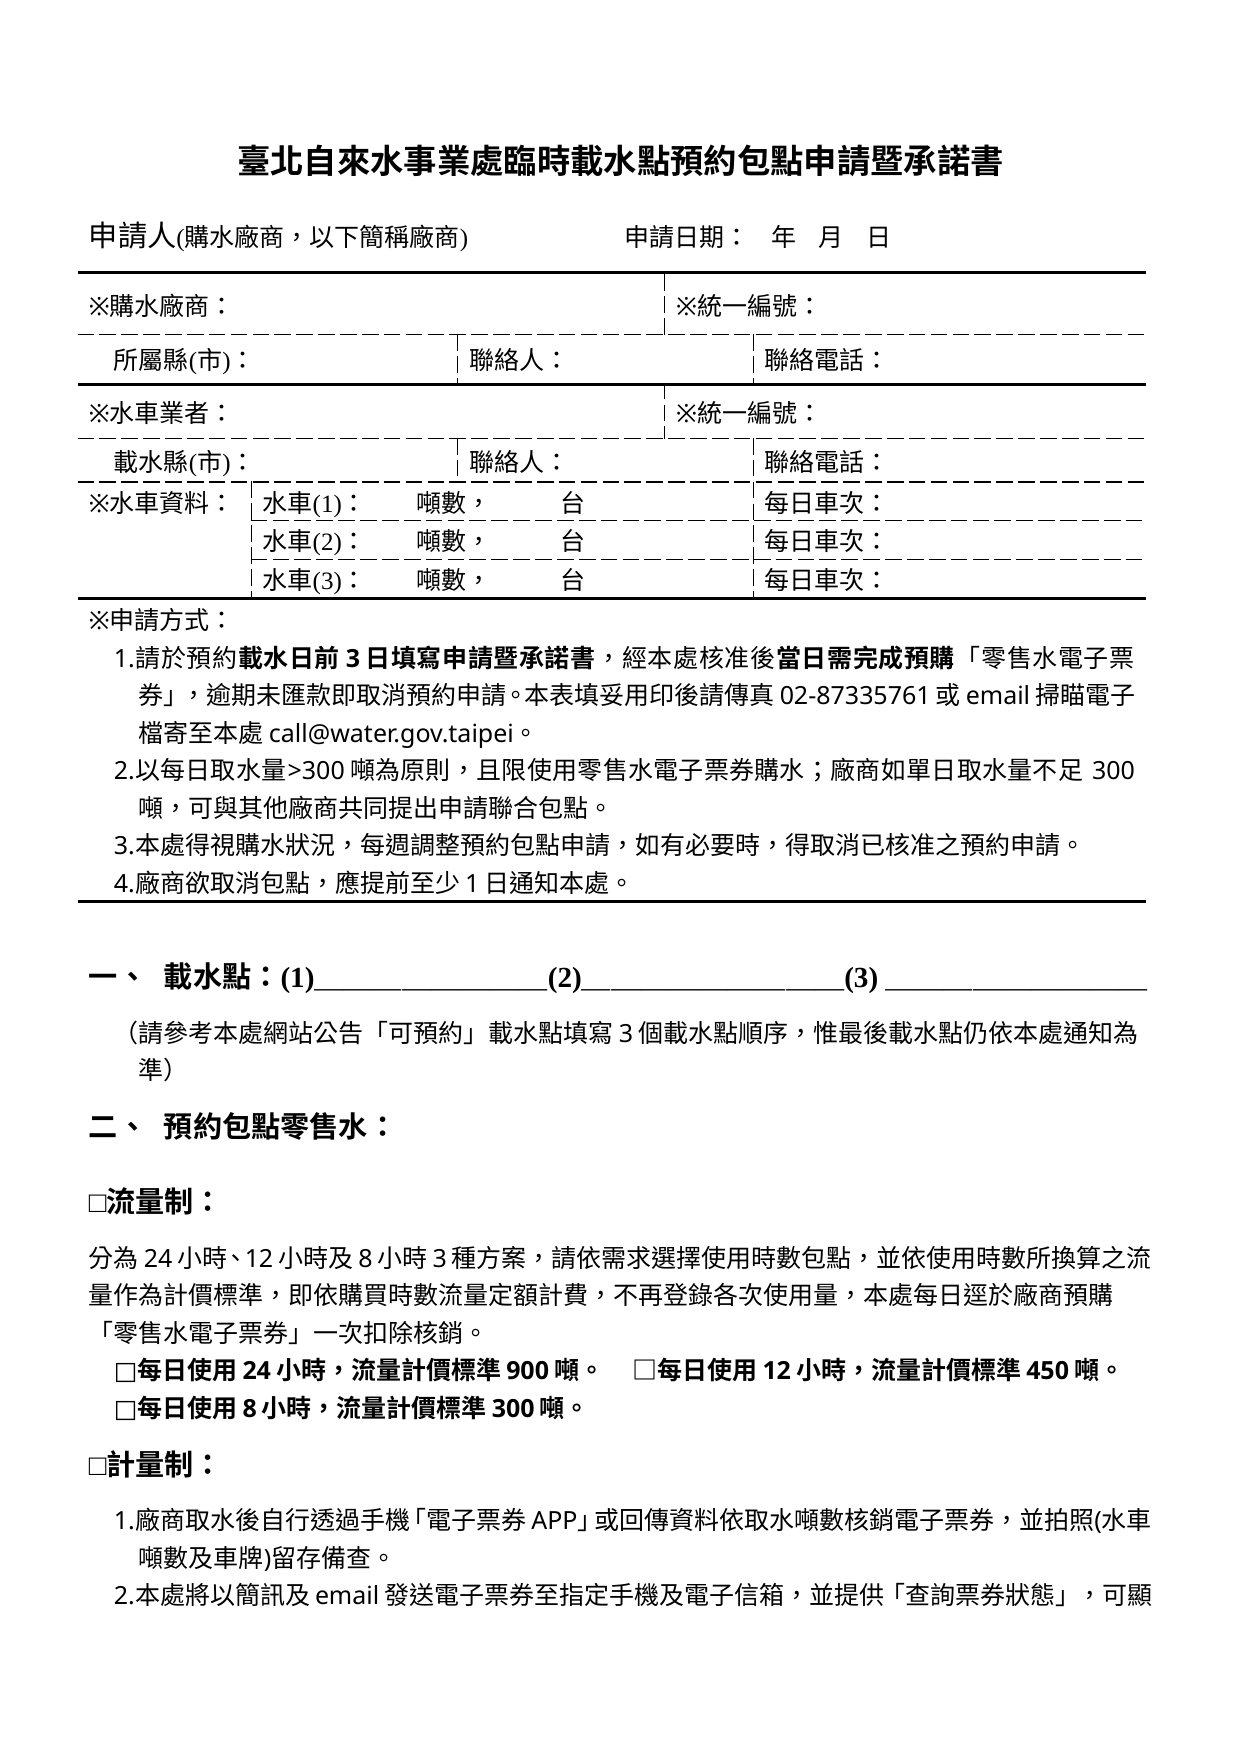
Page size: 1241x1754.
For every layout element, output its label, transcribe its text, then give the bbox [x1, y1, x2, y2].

table_cell 每日車次： [753, 559, 1146, 597]
list 預約包點零售水： [89, 1087, 1152, 1162]
table_header ※統一編號： [665, 274, 1146, 334]
list 載水點：(1)＿＿＿＿＿＿＿＿(2)＿＿＿＿＿＿＿＿＿(3) ＿＿＿＿＿＿＿＿＿ [89, 937, 1152, 1012]
table_cell 水車(1)： 噸數， 台 [251, 481, 753, 520]
text 申請人(購水廠商，以下簡稱廠商) 申請日期： 年 月 日 [89, 196, 1152, 271]
table_cell ※水車資料： [78, 481, 251, 520]
table_cell 水車(2)： 噸數， 台 [251, 520, 753, 558]
table_cell 所屬縣(市)： [78, 334, 458, 383]
text （請參考本處網站公告「可預約」載水點填寫3個載水點順序，惟最後載水點仍依本處通知為準） [114, 1012, 1152, 1087]
table_cell 每日車次： [753, 481, 1146, 520]
table_cell 載水縣(市)： [78, 438, 458, 481]
text □每日使用24小時，流量計價標準900噸。 □每日使用12小時，流量計價標準450噸。 [89, 1350, 1152, 1387]
text □流量制： 分為24小時、12小時及8小時3種方案，請依需求選擇使用時數包點，並依使用時數所換算之流量作為計價標準，即依購買時數流量定額計費，不再登錄各次使用量，本處每日逕於廠商預購「零售水電子票券」一次扣除核銷。 [89, 1162, 1152, 1350]
table_header ※購水廠商： [78, 274, 664, 334]
text 2.本處將以簡訊及email發送電子票券至指定手機及電子信箱，並提供「查詢票券狀態」，可顯 [114, 1575, 1152, 1612]
table_cell ※統一編號： [665, 386, 1146, 438]
table_cell 聯絡電話： [753, 438, 1146, 481]
table_cell 水車(3)： 噸數， 台 [251, 559, 753, 597]
table_cell [78, 559, 251, 597]
table_cell 聯絡人： [458, 438, 753, 481]
table_cell ※水車業者： [78, 386, 664, 438]
table_cell ※申請方式： 1.請於預約載水日前3日填寫申請暨承諾書，經本處核准後當日需完成預購「零售水電子票券」，逾期未匯款即取消預約申請。本表填妥用印後請傳真02-87335761或email掃瞄電子檔寄至本處call@water.gov.taipei。 2.以每日取水量>300噸為原則，且限使用零售水電子票券購水；廠商如單日取水量不足300噸，可與其他廠商共同提出申請聯合包點。 3.本處得視購水狀況，每週調整預約包點申請，如有必要時，得取消已核准之預約申請。 4.廠商欲取消包點，應提前至少1日通知本處。 [78, 600, 1146, 900]
table_cell 聯絡人： [458, 334, 753, 383]
text □每日使用8小時，流量計價標準300噸。 [89, 1387, 1152, 1425]
text □計量制： [89, 1425, 1152, 1500]
text 1.廠商取水後自行透過手機「電子票券APP」或回傳資料依取水噸數核銷電子票券，並拍照(水車噸數及車牌)留存備查。 [114, 1500, 1152, 1575]
table_cell [78, 520, 251, 558]
table_cell [78, 903, 1146, 937]
table_cell 每日車次： [753, 520, 1146, 558]
text 臺北自來水事業處臨時載水點預約包點申請暨承諾書 [89, 121, 1152, 196]
table_cell 聯絡電話： [753, 334, 1146, 383]
